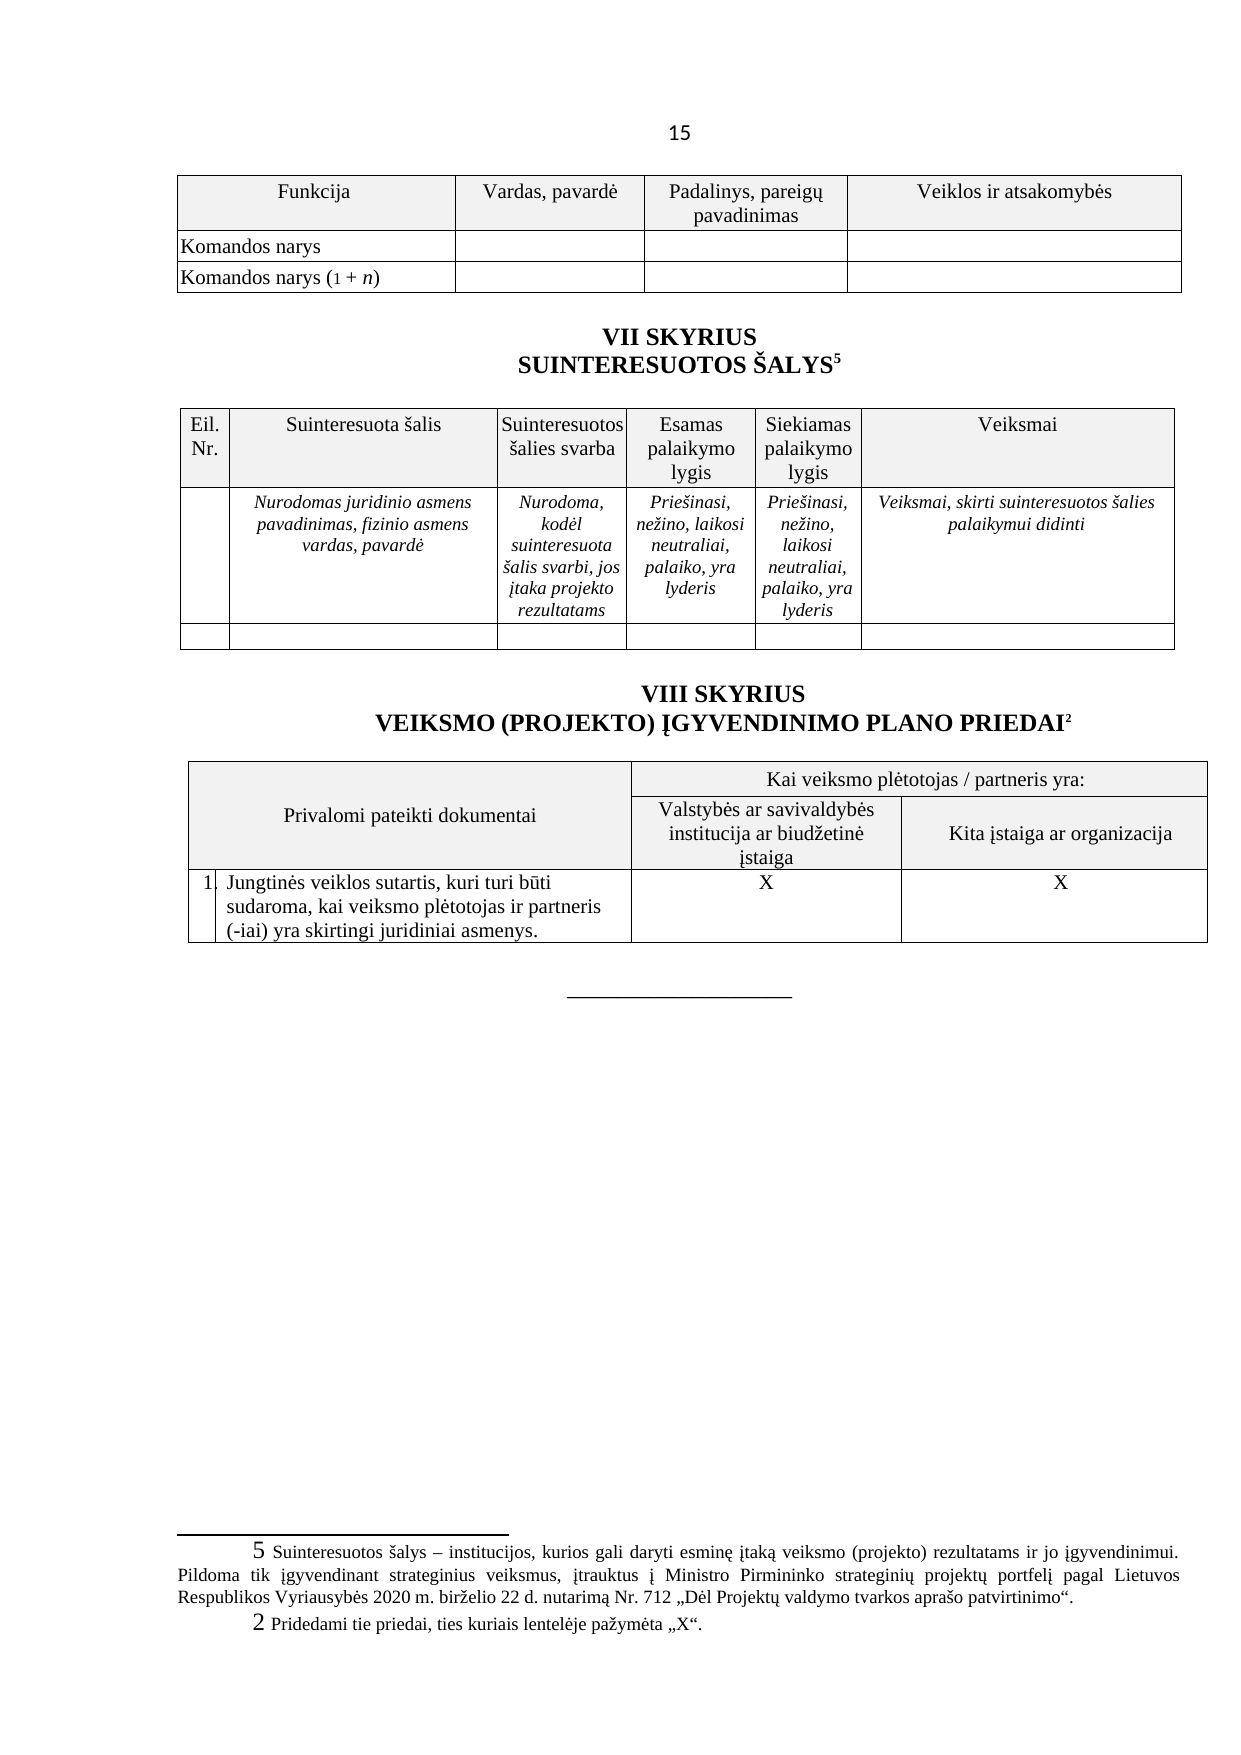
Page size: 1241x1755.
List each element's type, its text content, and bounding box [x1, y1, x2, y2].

table_cell Komandos narys [178, 231, 455, 261]
table_cell Priešinasi, nežino, laikosi neutraliai, palaiko, yra lyderis [756, 488, 861, 623]
text VII SKYRIUS [177, 322, 1181, 350]
table_cell [456, 231, 644, 261]
table_cell Priešinasi, nežino, laikosi neutraliai, palaiko, yra lyderis [627, 488, 755, 623]
table_cell Valstybės ar savivaldybės institucija ar biudžetinė įstaiga [632, 797, 901, 869]
text SUINTERESUOTOS ŠALYS [177, 350, 1181, 379]
table_header Esamas palaikymo lygis [627, 409, 755, 487]
table_header Veiklos ir atsakomybės [848, 176, 1181, 230]
table_cell [848, 231, 1181, 261]
table_cell Komandos narys (1 + n) [178, 262, 455, 292]
table_cell Nurodomas juridinio asmens pavadinimas, fizinio asmens vardas, pavardė [230, 488, 497, 623]
table_cell [627, 624, 755, 649]
table_header Funkcija [178, 176, 455, 230]
text VIII SKYRIUS [177, 679, 1194, 708]
table_cell [181, 488, 229, 623]
table_header Padalinys, pareigų pavadinimas [645, 176, 847, 230]
table_header Suinteresuota šalis [230, 409, 497, 487]
table_header Siekiamas palaikymo lygis [756, 409, 861, 487]
table_header Veiksmai [862, 409, 1174, 487]
table_cell [848, 262, 1181, 292]
table_cell X [902, 870, 1207, 942]
table_header Privalomi pateikti dokumentai [189, 762, 631, 869]
table_cell [230, 624, 497, 649]
table_cell [862, 624, 1174, 649]
table_header Suinteresuotos šalies svarba [498, 409, 626, 487]
table_cell [456, 262, 644, 292]
text __________________ [177, 972, 1181, 1001]
table_header Eil. Nr. [181, 409, 229, 487]
text Pridedami tie priedai, ties kuriais lentelėje pažymėta „X“. [177, 1607, 1181, 1636]
table_cell Jungtinės veiklos sutartis, kuri turi būti sudaroma, kai veiksmo plėtotojas ir partneris (-iai) yra skirtingi juridiniai asmenys. [216, 870, 631, 942]
table_cell [645, 231, 847, 261]
table_cell Veiksmai, skirti suinteresuotos šalies palaikymui didinti [862, 488, 1174, 623]
table_cell [645, 262, 847, 292]
table_cell Nurodoma, kodėl suinteresuota šalis svarbi, jos įtaka projekto rezultatams [498, 488, 626, 623]
table_header Vardas, pavardė [456, 176, 644, 230]
table_cell [181, 624, 229, 649]
table_cell X [632, 870, 901, 942]
table_cell [498, 624, 626, 649]
table_header Kai veiksmo plėtotojas / partneris yra: [632, 762, 1207, 796]
table_cell 1. [189, 870, 215, 942]
text VEIKSMO (PROJEKTO) ĮGYVENDINIMO PLANO PRIEDAI [177, 708, 1194, 736]
table_cell [756, 624, 861, 649]
table_cell Kita įstaiga ar organizacija [902, 797, 1207, 869]
text Suinteresuotos šalys – institucijos, kurios gali daryti esminę įtaką veiksmo (projekto) rezultatams ir jo įgyvendinimui. Pildoma tik įgyvendinant strateginius veiksmus, įtrauktus į Ministro Pirmininko strateginių projektų portfelį pagal Lietuvos Respublikos Vyriausybės 2020 m. birželio 22 d. nutarimą Nr. 712 „Dėl Projektų valdymo tvarkos aprašo patvirtinimo“. [177, 1535, 1181, 1607]
